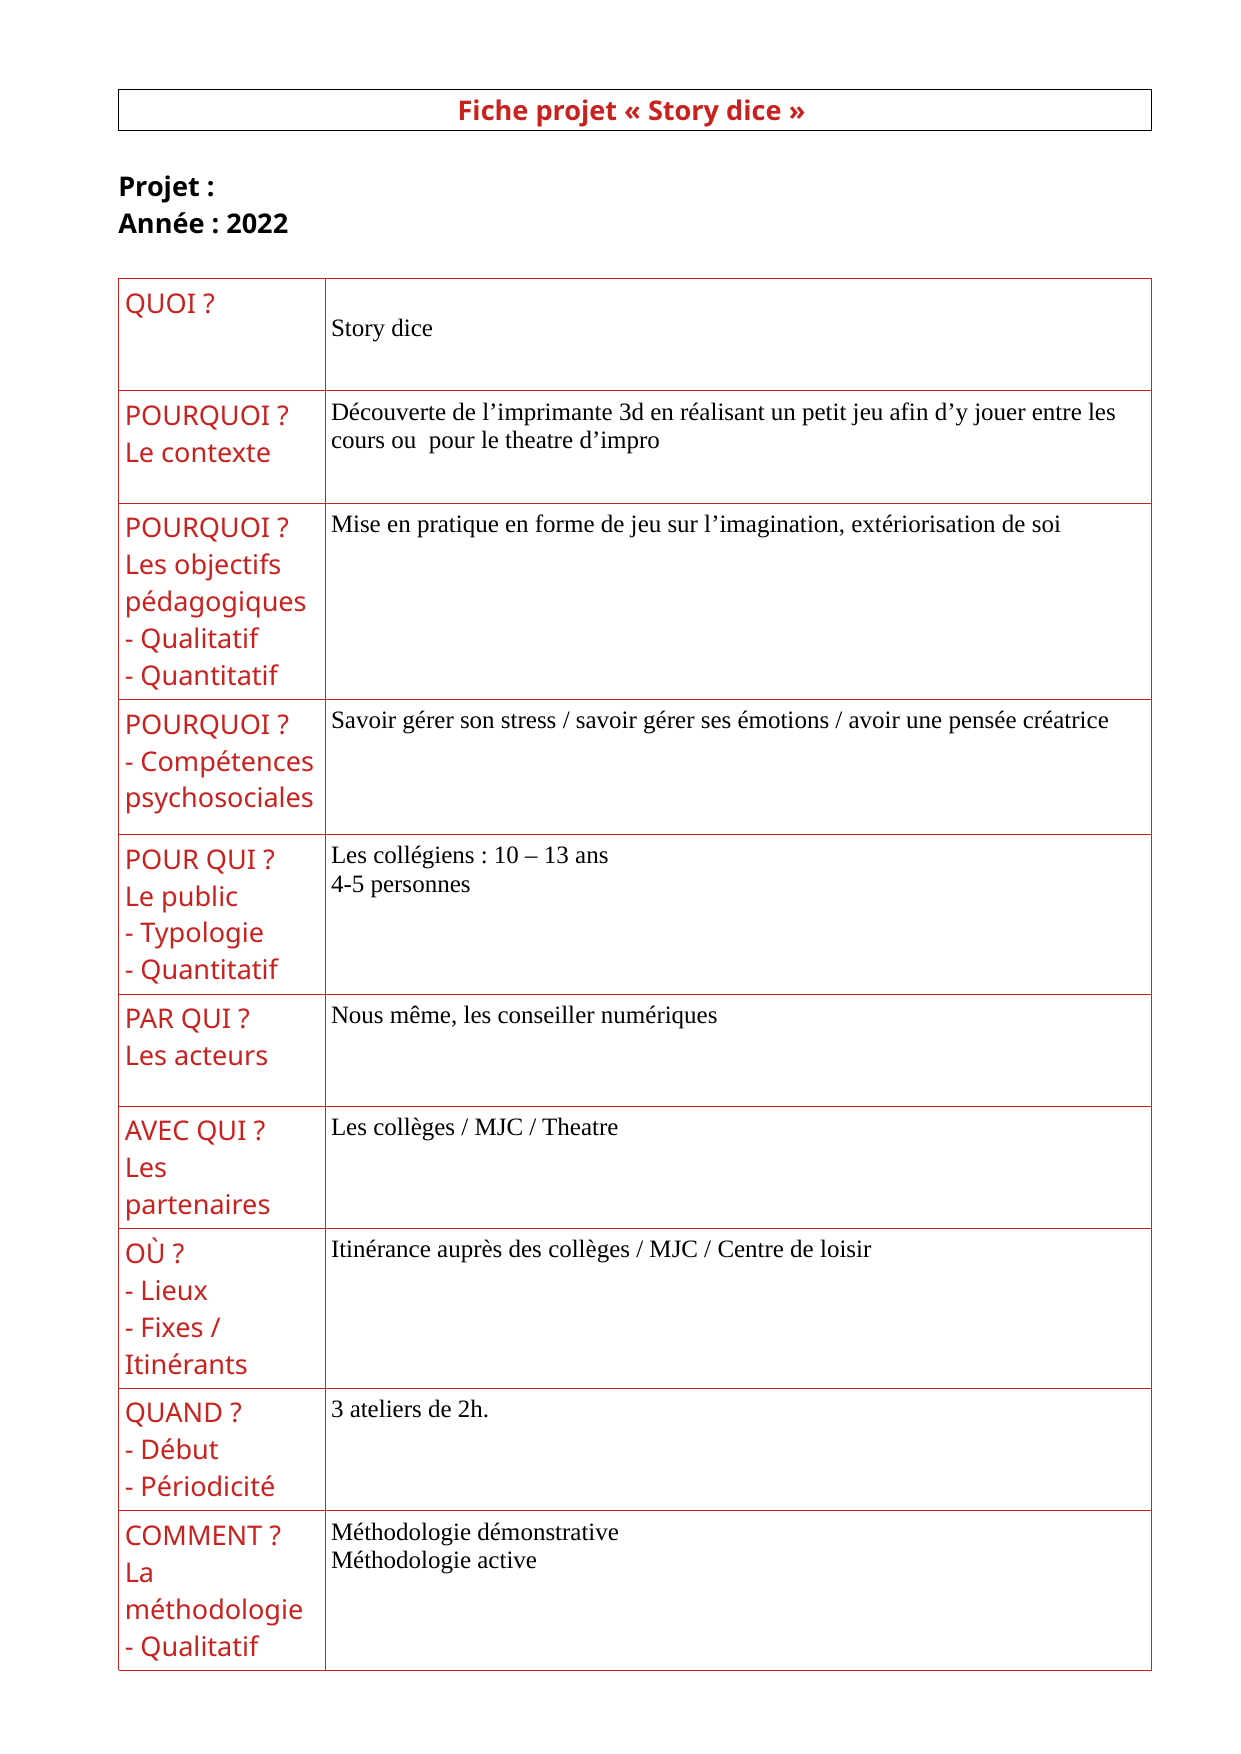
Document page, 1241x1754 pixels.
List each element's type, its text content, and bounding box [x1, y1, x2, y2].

table_cell Savoir gérer son stress / savoir gérer ses émotions / avoir une pensée créatrice [326, 700, 1151, 834]
table_cell Nous même, les conseiller numériques [326, 995, 1151, 1106]
text Projet : [118, 167, 1152, 204]
table_cell Avec qui ? Les partenaires [119, 1107, 325, 1228]
table_cell Pour qui ? Le public - Typologie - Quantitatif [119, 835, 325, 993]
text Année : 2022 [118, 204, 1152, 241]
table_cell Où ? - Lieux - Fixes / Itinérants [119, 1229, 325, 1388]
table_cell Mise en pratique en forme de jeu sur l’imagination, extériorisation de soi [326, 504, 1151, 699]
text Fiche projet « Story dice » [119, 90, 1151, 130]
table_cell Découverte de l’imprimante 3d en réalisant un petit jeu afin d’y jouer entre les cours ou pour le theatre d’impro [326, 391, 1151, 502]
table_header Story dice [326, 279, 1151, 390]
table_cell Pourquoi ? Les objectifs pédagogiques - Qualitatif - Quantitatif [119, 504, 325, 699]
table_cell Pourquoi ? Le contexte [119, 391, 325, 502]
table_cell Les collégiens : 10 – 13 ans 4-5 personnes [326, 835, 1151, 993]
table_cell Quand ? - Début - Périodicité [119, 1389, 325, 1510]
table_cell Par qui ? Les acteurs [119, 995, 325, 1106]
table_cell 3 ateliers de 2h. [326, 1389, 1151, 1510]
table_cell Itinérance auprès des collèges / MJC / Centre de loisir [326, 1229, 1151, 1388]
table_header Quoi ? [119, 279, 325, 390]
table_cell Méthodologie démonstrative Méthodologie active [326, 1511, 1151, 1670]
table_cell Comment ? La méthodologie - Qualitatif [119, 1511, 325, 1670]
table_cell Les collèges / MJC / Theatre [326, 1107, 1151, 1228]
table_cell Pourquoi ? - Compétences psychosociales [119, 700, 325, 834]
